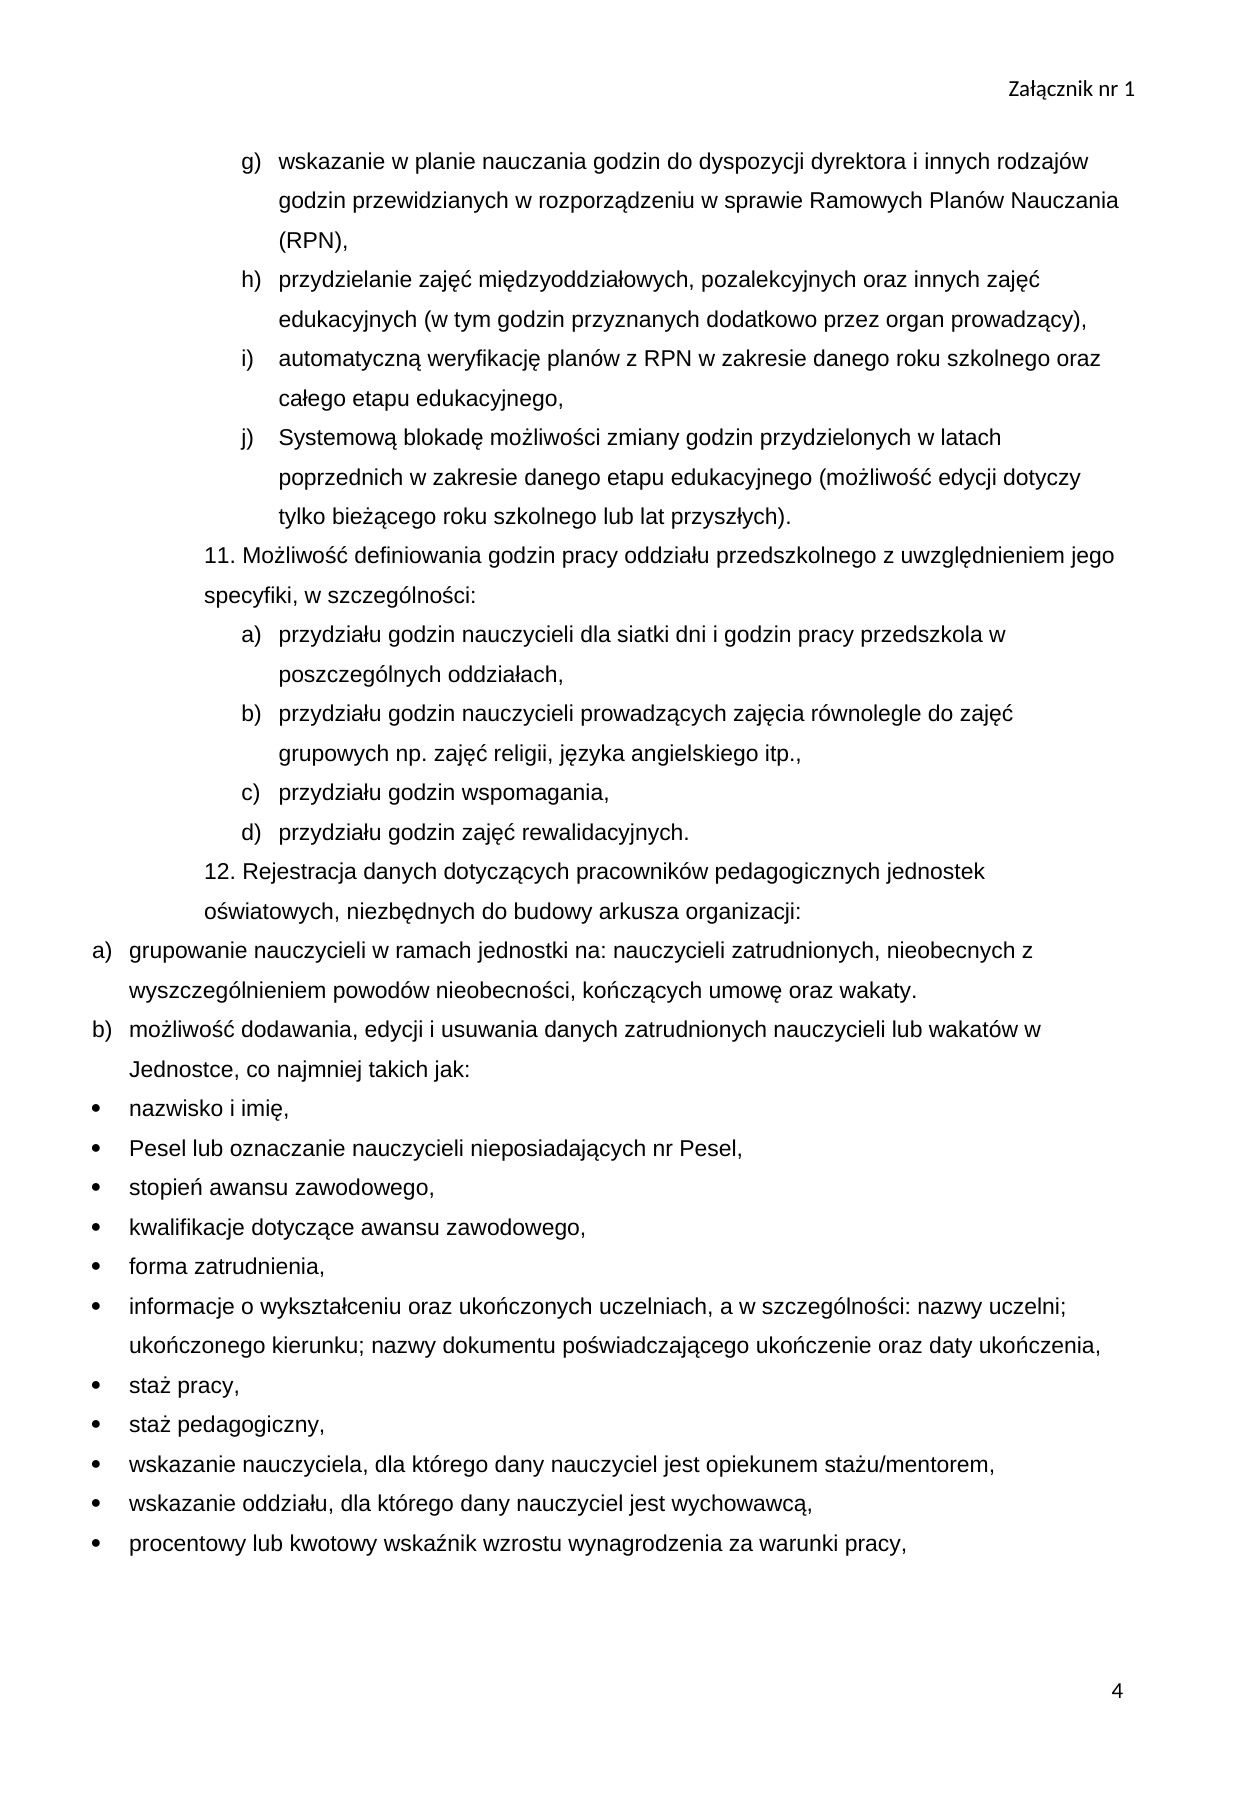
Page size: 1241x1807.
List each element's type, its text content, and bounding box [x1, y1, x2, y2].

list forma zatrudnienia, [92, 1253, 1123, 1279]
list przydziału godzin nauczycieli dla siatki dni i godzin pracy przedszkola w poszczególnych oddziałach, [241, 621, 1123, 687]
list przydziału godzin nauczycieli prowadzących zajęcia równolegle do zajęć grupowych np. zajęć religii, języka angielskiego itp., [241, 700, 1123, 766]
list 11. Możliwość definiowania godzin pracy oddziału przedszkolnego z uwzględnieniem jego specyfiki, w szczególności: [166, 542, 1123, 608]
list procentowy lub kwotowy wskaźnik wzrostu wynagrodzenia za warunki pracy, [92, 1529, 1123, 1556]
list informacje o wykształceniu oraz ukończonych uczelniach, a w szczególności: nazwy uczelni; ukończonego kierunku; nazwy dokumentu poświadczającego ukończenie oraz daty ukończenia, [92, 1293, 1123, 1358]
list grupowanie nauczycieli w ramach jednostki na: nauczycieli zatrudnionych, nieobecnych z wyszczególnieniem powodów nieobecności, kończących umowę oraz wakaty. [92, 937, 1123, 1003]
list przydziału godzin wspomagania, [241, 779, 1123, 806]
list stopień awansu zawodowego, [92, 1174, 1123, 1201]
list przydzielanie zajęć międzyoddziałowych, pozalekcyjnych oraz innych zajęć edukacyjnych (w tym godzin przyznanych dodatkowo przez organ prowadzący), [241, 266, 1123, 332]
list możliwość dodawania, edycji i usuwania danych zatrudnionych nauczycieli lub wakatów w Jednostce, co najmniej takich jak: [92, 1016, 1123, 1082]
list Pesel lub oznaczanie nauczycieli nieposiadających nr Pesel, [92, 1135, 1123, 1161]
list wskazanie nauczyciela, dla którego dany nauczyciel jest opiekunem stażu/mentorem, [92, 1451, 1123, 1477]
list przydziału godzin zajęć rewalidacyjnych. [241, 819, 1123, 845]
list automatyczną weryfikację planów z RPN w zakresie danego roku szkolnego oraz całego etapu edukacyjnego, [241, 345, 1123, 411]
list wskazanie w planie nauczania godzin do dyspozycji dyrektora i innych rodzajów godzin przewidzianych w rozporządzeniu w sprawie Ramowych Planów Nauczania (RPN), [241, 148, 1123, 253]
list nazwisko i imię, [92, 1095, 1123, 1122]
list kwalifikacje dotyczące awansu zawodowego, [92, 1214, 1123, 1240]
list Systemową blokadę możliwości zmiany godzin przydzielonych w latach poprzednich w zakresie danego etapu edukacyjnego (możliwość edycji dotyczy tylko bieżącego roku szkolnego lub lat przyszłych). [241, 424, 1123, 529]
list staż pracy, [92, 1372, 1123, 1398]
list wskazanie oddziału, dla którego dany nauczyciel jest wychowawcą, [92, 1490, 1123, 1516]
list staż pedagogiczny, [92, 1411, 1123, 1437]
list 12. Rejestracja danych dotyczących pracowników pedagogicznych jednostek oświatowych, niezbędnych do budowy arkusza organizacji: [166, 858, 1123, 924]
